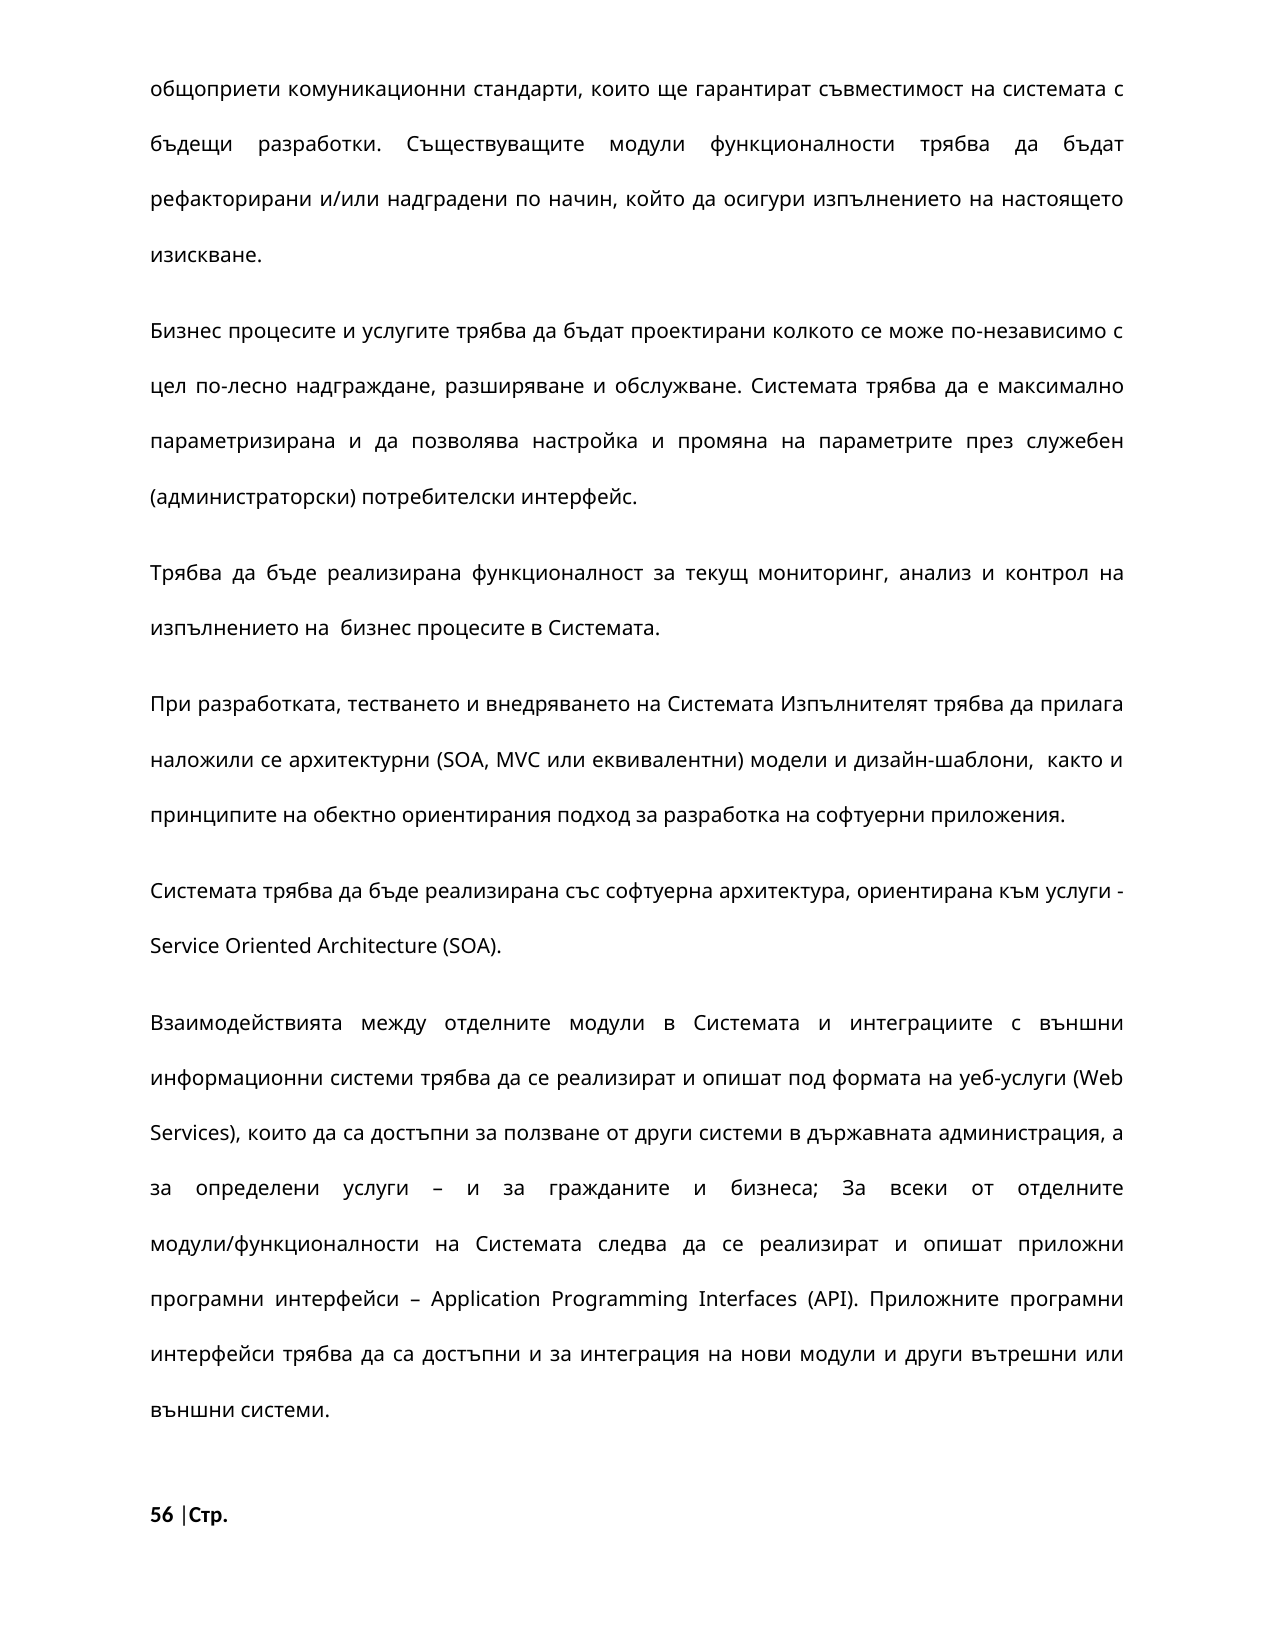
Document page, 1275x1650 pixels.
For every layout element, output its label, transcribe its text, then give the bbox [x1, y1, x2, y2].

text Трябва да бъде реализирана функционалност за текущ мониторинг, анализ и контрол на изпълнението на бизнес процесите в Системата. [150, 558, 1125, 650]
text общоприети комуникационни стандарти, които ще гарантират съвместимост на системата с бъдещи разработки. Съществуващите модули функционалности трябва да бъдат рефакторирани и/или надградени по начин, който да осигури изпълнението на настоящето изискване. [150, 74, 1125, 277]
text Системата трябва да бъде реализирана със софтуерна архитектура, ориентирана към услуги - Service Oriented Architecture (SOA). [150, 876, 1125, 968]
text Бизнес процесите и услугите трябва да бъдат проектирани колкото се може по-независимо с цел по-лесно надграждане, разширяване и обслужване. Системата трябва да е максимално параметризирана и да позволява настройка и промяна на параметрите през служебен (администраторски) потребителски интерфейс. [150, 316, 1125, 519]
text При разработката, тестването и внедряването на Системата Изпълнителят трябва да прилага наложили се архитектурни (SOA, MVC или еквивалентни) модели и дизайн-шаблони, както и принципите на обектно ориентирания подход за разработка на софтуерни приложения. [150, 689, 1125, 837]
text Взаимодействията между отделните модули в Системата и интеграциите с външни информационни системи трябва да се реализират и опишат под формата на уеб-услуги (Web Services), които да са достъпни за ползване от други системи в държавната администрация, а за определени услуги – и за гражданите и бизнеса; За всеки от отделните модули/функционалности на Системата следва да се реализират и опишат приложни програмни интерфейси – Application Programming Interfaces (API). Приложните програмни интерфейси трябва да са достъпни и за интеграция на нови модули и други вътрешни или външни системи. [150, 1008, 1125, 1432]
